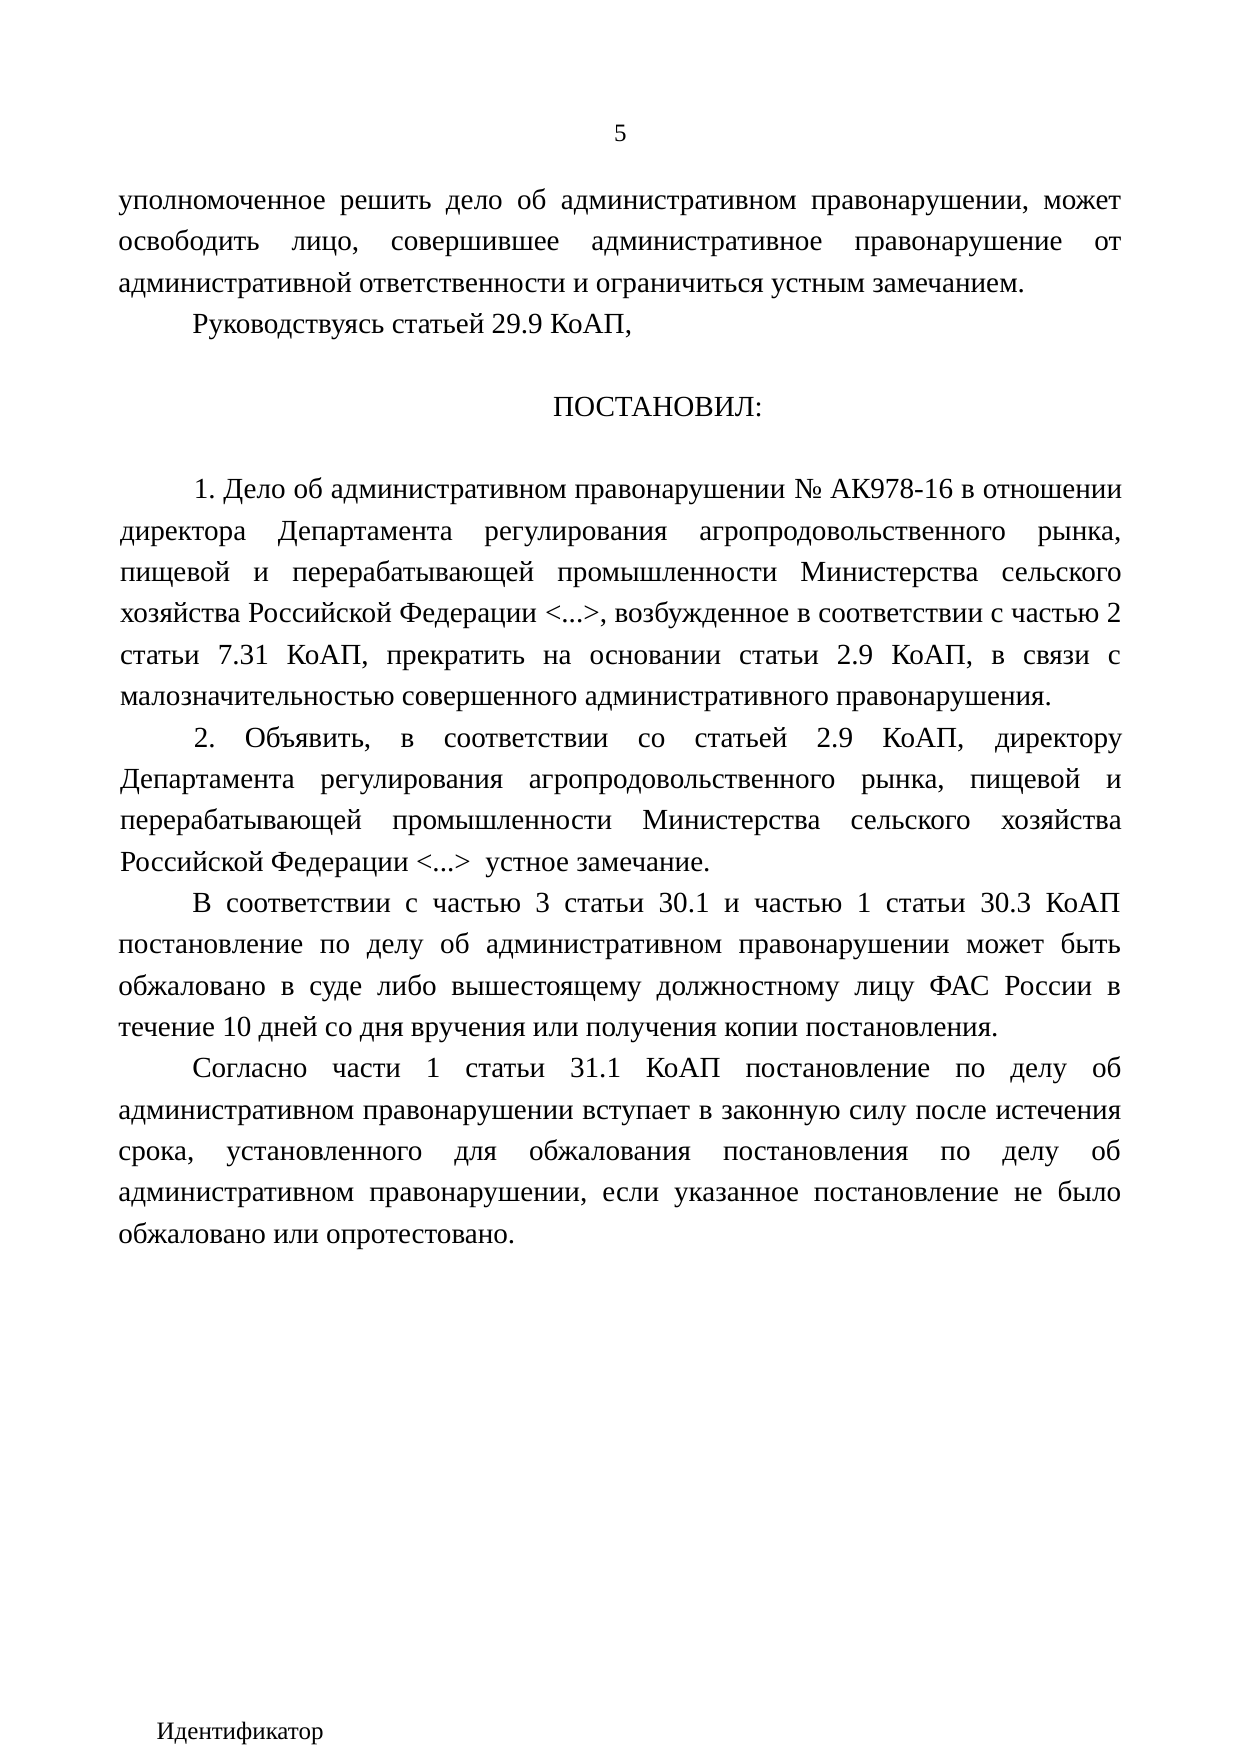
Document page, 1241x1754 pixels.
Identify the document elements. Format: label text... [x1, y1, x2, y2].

text Руководствуясь статьей 29.9 КоАП, [118, 300, 1122, 342]
text ПОСТАНОВИЛ: [118, 383, 1122, 424]
text 2. Объявить, в соответствии со статьей 2.9 КоАП, директору Департамента регулирования агропродовольственного рынка, пищевой и перерабатывающей промышленности Министерства сельского хозяйства Российской Федерации <...> устное замечание. [120, 714, 1122, 879]
text уполномоченное решить дело об административном правонарушении, может освободить лицо, совершившее административное правонарушение от административной ответственности и ограничиться устным замечанием. [118, 176, 1122, 300]
text 1. Дело об административном правонарушении № АК978-16 в отношении директора Департамента регулирования агропродовольственного рынка, пищевой и перерабатывающей промышленности Министерства сельского хозяйства Российской Федерации <...>, возбужденное в соответствии с частью 2 статьи 7.31 КоАП, прекратить на основании статьи 2.9 КоАП, в связи с малозначительностью совершенного административного правонарушения. [120, 466, 1122, 714]
text Согласно части 1 статьи 31.1 КоАП постановление по делу об административном правонарушении вступает в законную силу после истечения срока, установленного для обжалования постановления по делу об административном правонарушении, если указанное постановление не было обжаловано или опротестовано. [118, 1045, 1122, 1252]
text В соответствии с частью 3 статьи 30.1 и частью 1 статьи 30.3 КоАП постановление по делу об административном правонарушении может быть обжаловано в суде либо вышестоящему должностному лицу ФАС России в течение 10 дней со дня вручения или получения копии постановления. [118, 879, 1122, 1045]
